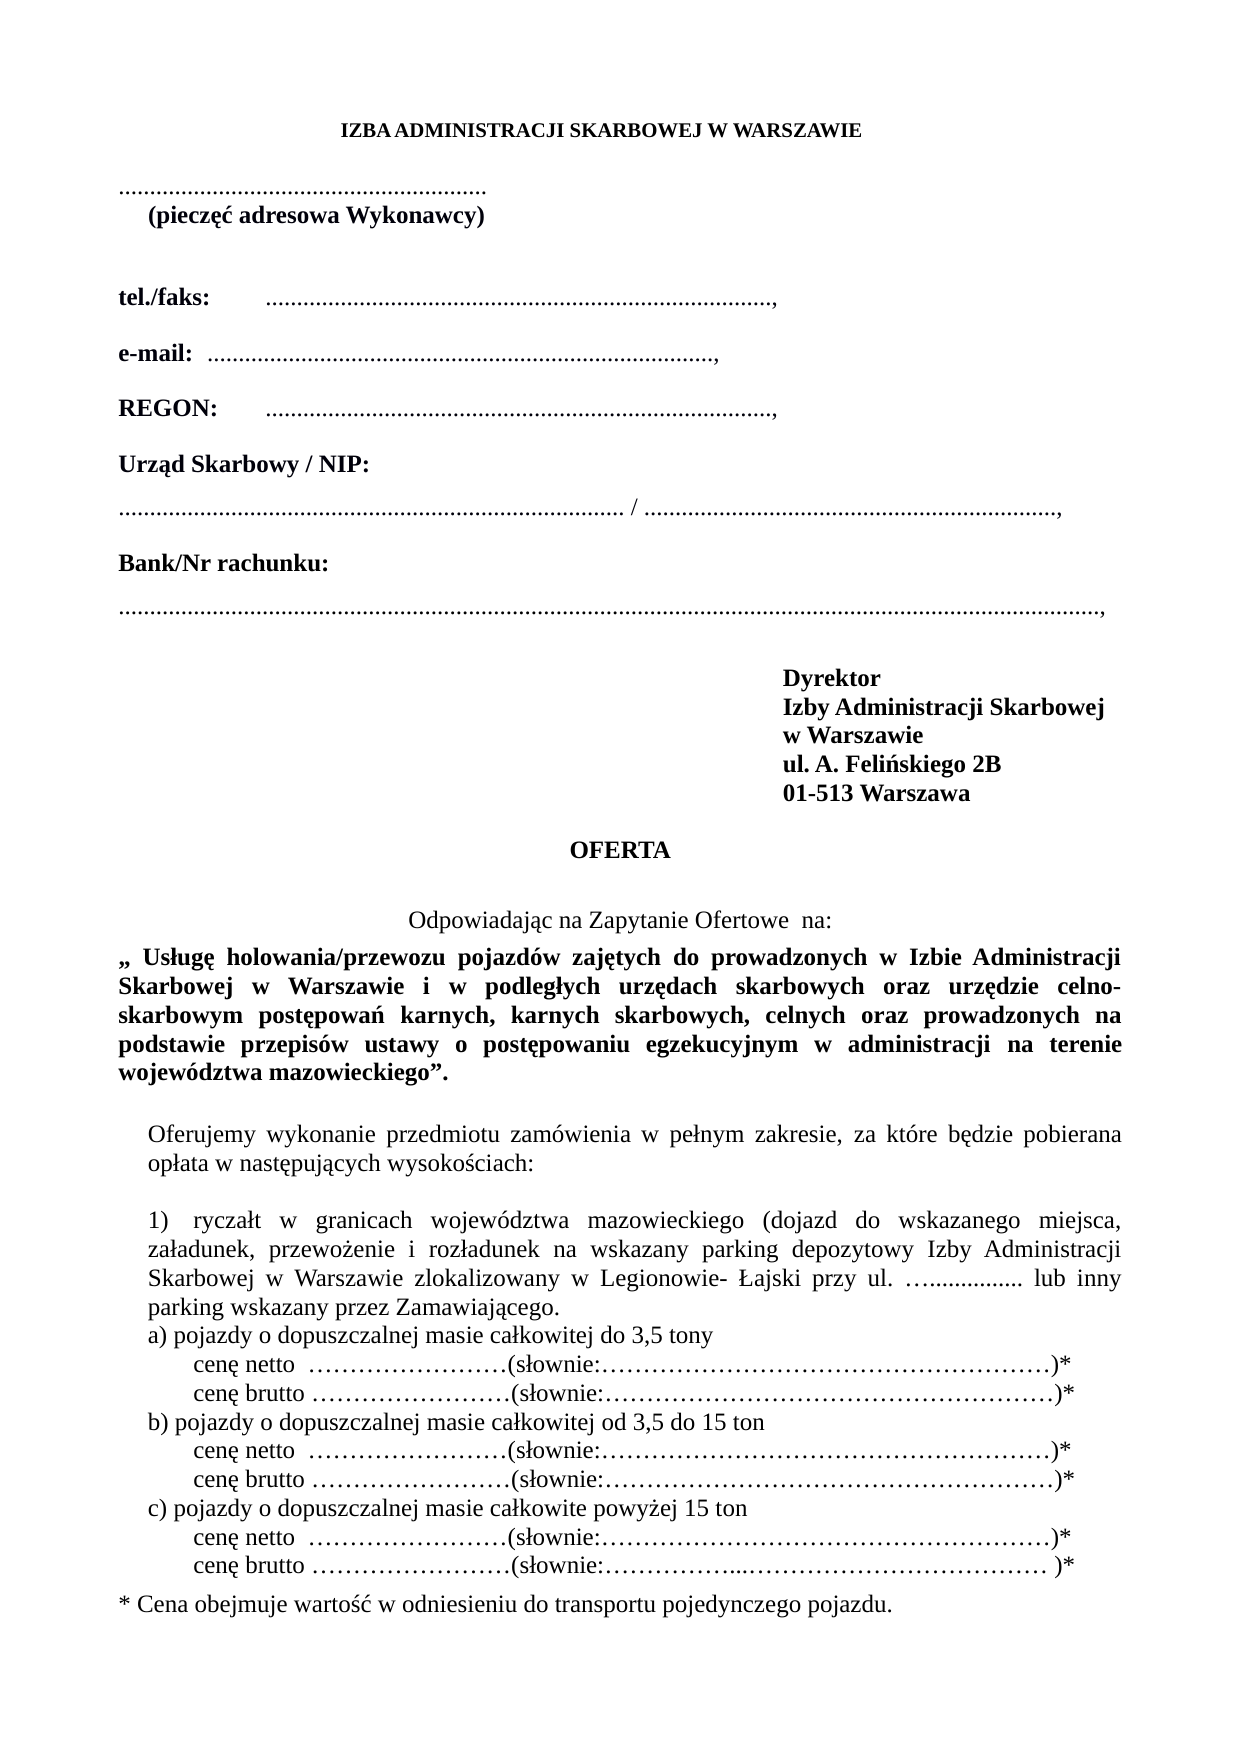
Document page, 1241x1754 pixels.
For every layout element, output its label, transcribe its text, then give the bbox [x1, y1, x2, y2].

list cenę netto ……………………(słownie:………………………………………………)* [156, 1349, 1122, 1378]
list cenę brutto ……………………(słownie:……………...……………………………… )* [156, 1550, 1122, 1579]
text * Cena obejmuje wartość w odniesieniu do transportu pojedynczego pojazdu. [118, 1589, 1122, 1618]
list Oferujemy wykonanie przedmiotu zamówienia w pełnym zakresie, za które będzie pobierana opłata w następujących wysokościach: [73, 1119, 1122, 1177]
text „ Usługę holowania/przewozu pojazdów zajętych do prowadzonych w Izbie Administracji Skarbowej w Warszawie i w podległych urzędach skarbowych oraz urzędzie celno- skarbowym postępowań karnych, karnych skarbowych, celnych oraz prowadzonych na podstawie przepisów ustawy o postępowaniu egzekucyjnym w administracji na terenie województwa mazowieckiego”. [118, 942, 1122, 1086]
text REGON: ................................................................................., [118, 393, 1122, 422]
list a) pojazdy o dopuszczalnej masie całkowitej do 3,5 tony [148, 1320, 1122, 1349]
list cenę netto ……………………(słownie:………………………………………………)* [156, 1435, 1122, 1464]
list cenę brutto ……………………(słownie:………………………………………………)* [156, 1378, 1122, 1407]
text IZBA ADMINISTRACJI SKARBOWEJ W WARSZAWIE [118, 118, 1084, 142]
text Odpowiadając na Zapytanie Ofertowe na: [118, 905, 1122, 934]
text (pieczęć adresowa Wykonawcy) [148, 200, 1122, 228]
list ryczałt w granicach województwa mazowieckiego (dojazd do wskazanego miejsca, załadunek, przewożenie i rozładunek na wskazany parking depozytowy Izby Administracji Skarbowej w Warszawie zlokalizowany w Legionowie- Łajski przy ul. …............... lub inny parking wskazany przez Zamawiającego. [148, 1205, 1122, 1320]
text e-mail: ................................................................................., [118, 338, 1122, 367]
list c) pojazdy o dopuszczalnej masie całkowite powyżej 15 ton [148, 1493, 1122, 1522]
text Dyrektor [783, 663, 1122, 692]
list cenę brutto ……………………(słownie:………………………………………………)* [156, 1464, 1122, 1493]
text tel./faks: ................................................................................., [118, 282, 1122, 311]
list b) pojazdy o dopuszczalnej masie całkowitej od 3,5 do 15 ton [148, 1407, 1122, 1435]
text Urząd Skarbowy / NIP: ................................................................................. / .................................................................., [118, 449, 1122, 521]
text ........................................................... [118, 171, 1122, 200]
text 01-513 Warszawa [783, 778, 1122, 807]
list cenę netto ……………………(słownie:………………………………………………)* [156, 1522, 1122, 1550]
text Izby Administracji Skarbowej w Warszawie [783, 692, 1122, 749]
text OFERTA [118, 835, 1122, 864]
text Bank/Nr rachunku: ............................................................................................................................................................., [118, 548, 1122, 620]
text ul. A. Felińskiego 2B [783, 749, 1122, 778]
